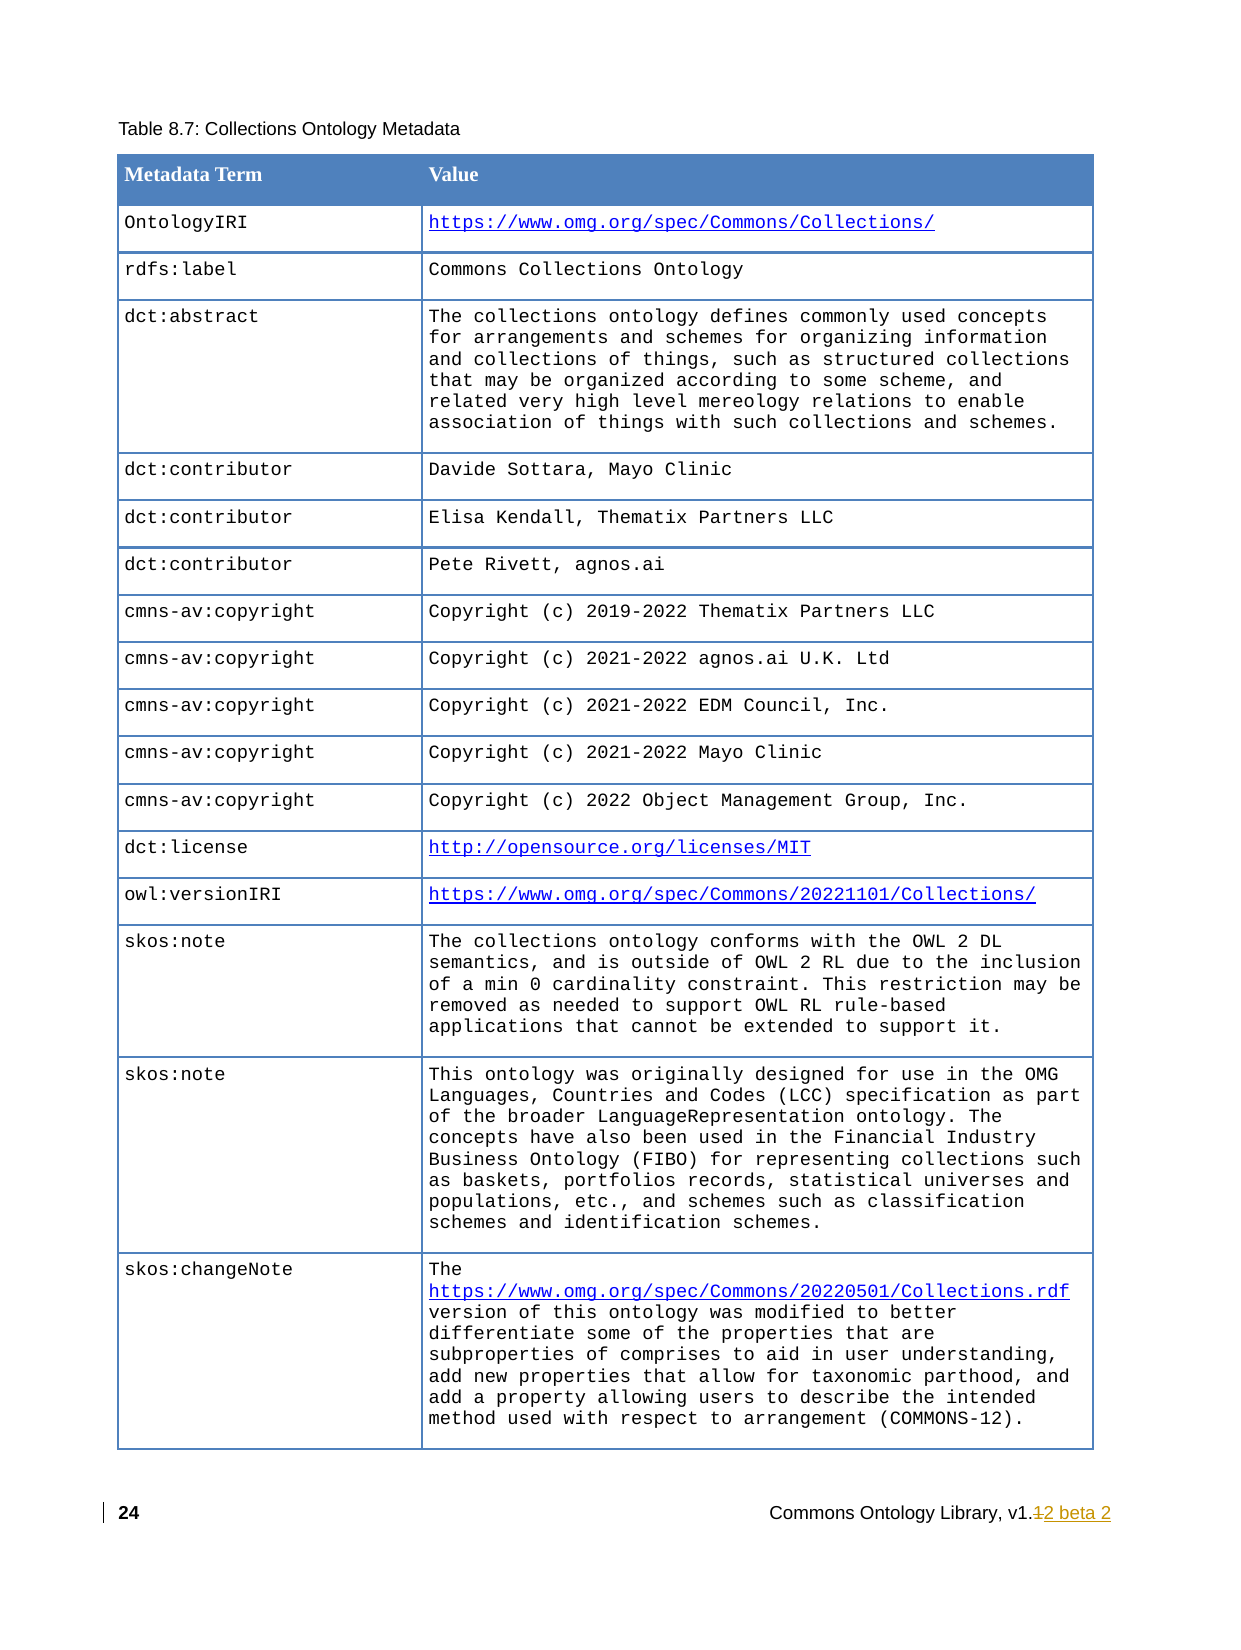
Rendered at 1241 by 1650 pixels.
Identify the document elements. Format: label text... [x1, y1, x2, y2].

table_cell The collections ontology conforms with the OWL 2 DL semantics, and is outside of OWL 2 RL due to the inclusion of a min 0 cardinality constraint. This restriction may be removed as needed to support OWL RL rule-based applications that cannot be extended to support it. [423, 926, 1092, 1056]
table_cell Pete Rivett, agnos.ai [423, 549, 1092, 594]
table_cell cmns-av:copyright [119, 737, 421, 782]
table_cell The https://www.omg.org/spec/Commons/20220501/Collections.rdf version of this ontology was modified to better differentiate some of the properties that are subproperties of comprises to aid in user understanding, add new properties that allow for taxonomic parthood, and add a property allowing users to describe the intended method used with respect to arrangement (COMMONS-12). [423, 1254, 1092, 1448]
table_cell The collections ontology defines commonly used concepts for arrangements and schemes for organizing information and collections of things, such as structured collections that may be organized according to some scheme, and related very high level mereology relations to enable association of things with such collections and schemes. [423, 301, 1092, 452]
table_cell OntologyIRI [119, 206, 421, 251]
table_cell http://opensource.org/licenses/MIT [423, 832, 1092, 877]
table_cell dct:license [119, 832, 421, 877]
table_cell Davide Sottara, Mayo Clinic [423, 454, 1092, 499]
table_cell dct:abstract [119, 301, 421, 452]
table_cell skos:note [119, 926, 421, 1056]
table_cell dct:contributor [119, 501, 421, 546]
table_header Value [423, 156, 1092, 204]
table_cell https://www.omg.org/spec/Commons/Collections/ [423, 206, 1092, 251]
table_header Metadata Term [119, 156, 421, 204]
table_cell cmns-av:copyright [119, 785, 421, 829]
table_cell Copyright (c) 2019-2022 Thematix Partners LLC [423, 596, 1092, 641]
table_cell This ontology was originally designed for use in the OMG Languages, Countries and Codes (LCC) specification as part of the broader LanguageRepresentation ontology. The concepts have also been used in the Financial Industry Business Ontology (FIBO) for representing collections such as baskets, portfolios records, statistical universes and populations, etc., and schemes such as classification schemes and identification schemes. [423, 1058, 1092, 1252]
table_cell ‍skos:changeNote [119, 1254, 421, 1448]
table_cell skos:note [119, 1058, 421, 1252]
table_cell dct:contributor [119, 549, 421, 594]
table_cell rdfs:label [119, 254, 421, 299]
table_cell https://www.omg.org/spec/Commons/20221101/Collections/ [423, 879, 1092, 924]
table_cell owl:versionIRI [119, 879, 421, 924]
table_cell Copyright (c) 2021-2022 agnos.ai U.K. Ltd [423, 643, 1092, 688]
table_cell Commons Collections Ontology [423, 254, 1092, 299]
table_cell cmns-av:copyright [119, 643, 421, 688]
text Table 8.7: Collections Ontology Metadata [118, 118, 1122, 140]
table_cell Copyright (c) 2022 Object Management Group, Inc. [423, 785, 1092, 829]
table_cell Elisa Kendall, Thematix Partners LLC [423, 501, 1092, 546]
table_cell cmns-av:copyright [119, 596, 421, 641]
table_cell Copyright (c) 2021-2022 EDM Council, Inc. [423, 690, 1092, 735]
table_cell cmns-av:copyright [119, 690, 421, 735]
table_cell Copyright (c) 2021-2022 Mayo Clinic [423, 737, 1092, 782]
table_cell dct:contributor [119, 454, 421, 499]
